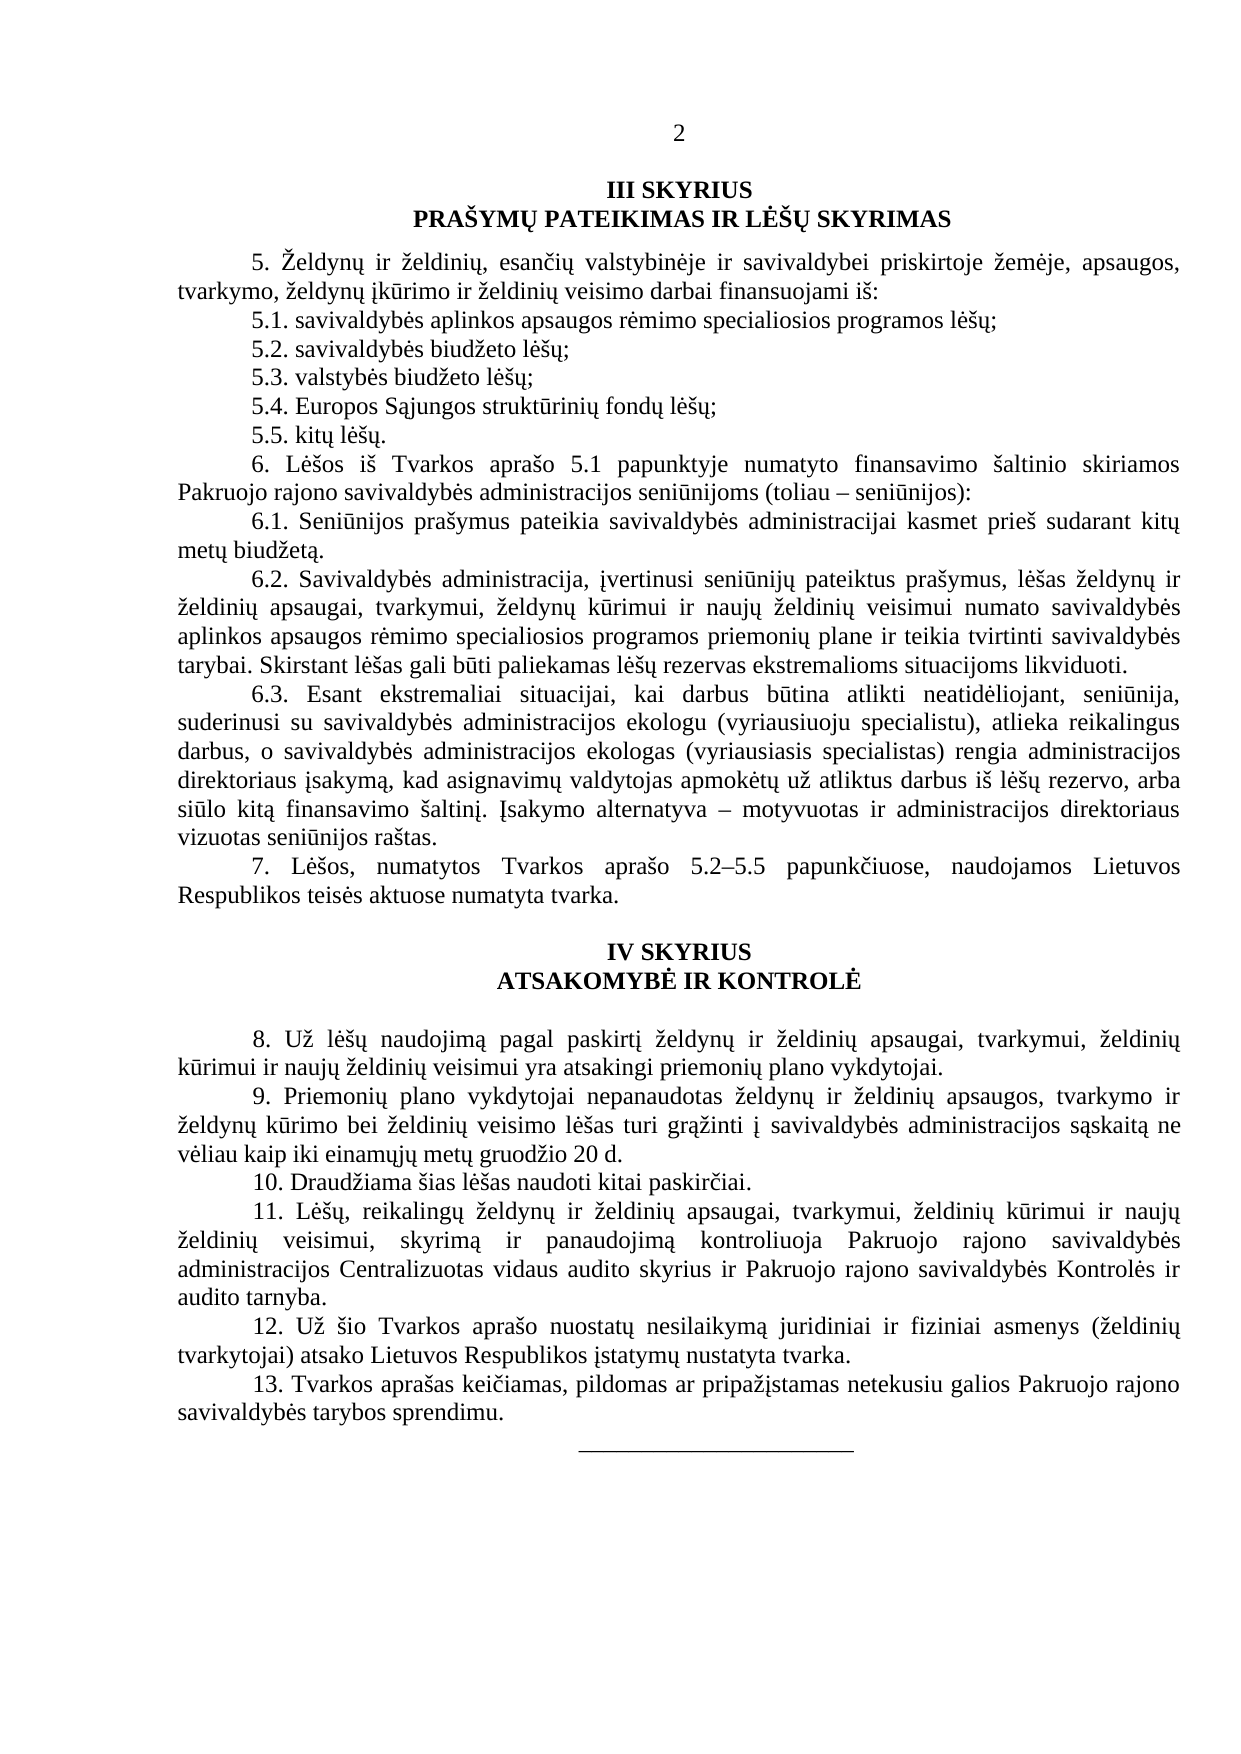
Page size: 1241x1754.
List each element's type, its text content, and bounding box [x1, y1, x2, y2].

text 5.1. savivaldybės aplinkos apsaugos rėmimo specialiosios programos lėšų; [177, 305, 1181, 334]
text 6.3. Esant ekstremaliai situacijai, kai darbus būtina atlikti neatidėliojant, seniūnija, suderinusi su savivaldybės administracijos ekologu (vyriausiuoju specialistu), atlieka reikalingus darbus, o savivaldybės administracijos ekologas (vyriausiasis specialistas) rengia administracijos direktoriaus įsakymą, kad asignavimų valdytojas apmokėtų už atliktus darbus iš lėšų rezervo, arba siūlo kitą finansavimo šaltinį. Įsakymo alternatyva – motyvuotas ir administracijos direktoriaus vizuotas seniūnijos raštas. [177, 679, 1181, 851]
text 5.5. kitų lėšų. [177, 420, 1181, 449]
text 5.2. savivaldybės biudžeto lėšų; [177, 334, 1181, 362]
text 5.3. valstybės biudžeto lėšų; [177, 362, 1181, 391]
text 11. Lėšų, reikalingų želdynų ir želdinių apsaugai, tvarkymui, želdinių kūrimui ir naujų želdinių veisimui, skyrimą ir panaudojimą kontroliuoja Pakruojo rajono savivaldybės administracijos Centralizuotas vidaus audito skyrius ir Pakruojo rajono savivaldybės Kontrolės ir audito tarnyba. [177, 1196, 1181, 1311]
text 5.4. Europos Sąjungos struktūrinių fondų lėšų; [177, 391, 1181, 420]
text 7. Lėšos, numatytos Tvarkos aprašo 5.2–5.5 papunkčiuose, naudojamos Lietuvos Respublikos teisės aktuose numatyta tvarka. [177, 851, 1181, 909]
text III SKYRIUS [177, 176, 1181, 204]
text 5. Želdynų ir želdinių, esančių valstybinėje ir savivaldybei priskirtoje žemėje, apsaugos, tvarkymo, želdynų įkūrimo ir želdinių veisimo darbai finansuojami iš: [177, 247, 1181, 305]
text 12. Už šio Tvarkos aprašo nuostatų nesilaikymą juridiniai ir fiziniai asmenys (želdinių tvarkytojai) atsako Lietuvos Respublikos įstatymų nustatyta tvarka. [177, 1311, 1181, 1369]
text 6.2. Savivaldybės administracija, įvertinusi seniūnijų pateiktus prašymus, lėšas želdynų ir želdinių apsaugai, tvarkymui, želdynų kūrimui ir naujų želdinių veisimui numato savivaldybės aplinkos apsaugos rėmimo specialiosios programos priemonių plane ir teikia tvirtinti savivaldybės tarybai. Skirstant lėšas gali būti paliekamas lėšų rezervas ekstremalioms situacijoms likviduoti. [177, 564, 1181, 679]
text 8. Už lėšų naudojimą pagal paskirtį želdynų ir želdinių apsaugai, tvarkymui, želdinių kūrimui ir naujų želdinių veisimui yra atsakingi priemonių plano vykdytojai. [177, 1024, 1181, 1081]
text 10. Draudžiama šias lėšas naudoti kitai paskirčiai. [177, 1167, 1181, 1196]
text ______________________ [177, 1426, 1181, 1455]
text IV SKYRIUS [177, 937, 1181, 966]
text 6.1. Seniūnijos prašymus pateikia savivaldybės administracijai kasmet prieš sudarant kitų metų biudžetą. [177, 506, 1181, 564]
text 9. Priemonių plano vykdytojai nepanaudotas želdynų ir želdinių apsaugos, tvarkymo ir želdynų kūrimo bei želdinių veisimo lėšas turi grąžinti į savivaldybės administracijos sąskaitą ne vėliau kaip iki einamųjų metų gruodžio 20 d. [177, 1081, 1181, 1167]
text ATSAKOMYBĖ IR KONTROLĖ [177, 966, 1181, 995]
text PRAŠYMŲ PATEIKIMAS IR LĖŠŲ SKYRIMAS [177, 204, 1181, 233]
text 13. Tvarkos aprašas keičiamas, pildomas ar pripažįstamas netekusiu galios Pakruojo rajono savivaldybės tarybos sprendimu. [177, 1369, 1181, 1426]
text 6. Lėšos iš Tvarkos aprašo 5.1 papunktyje numatyto finansavimo šaltinio skiriamos Pakruojo rajono savivaldybės administracijos seniūnijoms (toliau – seniūnijos): [177, 449, 1181, 506]
